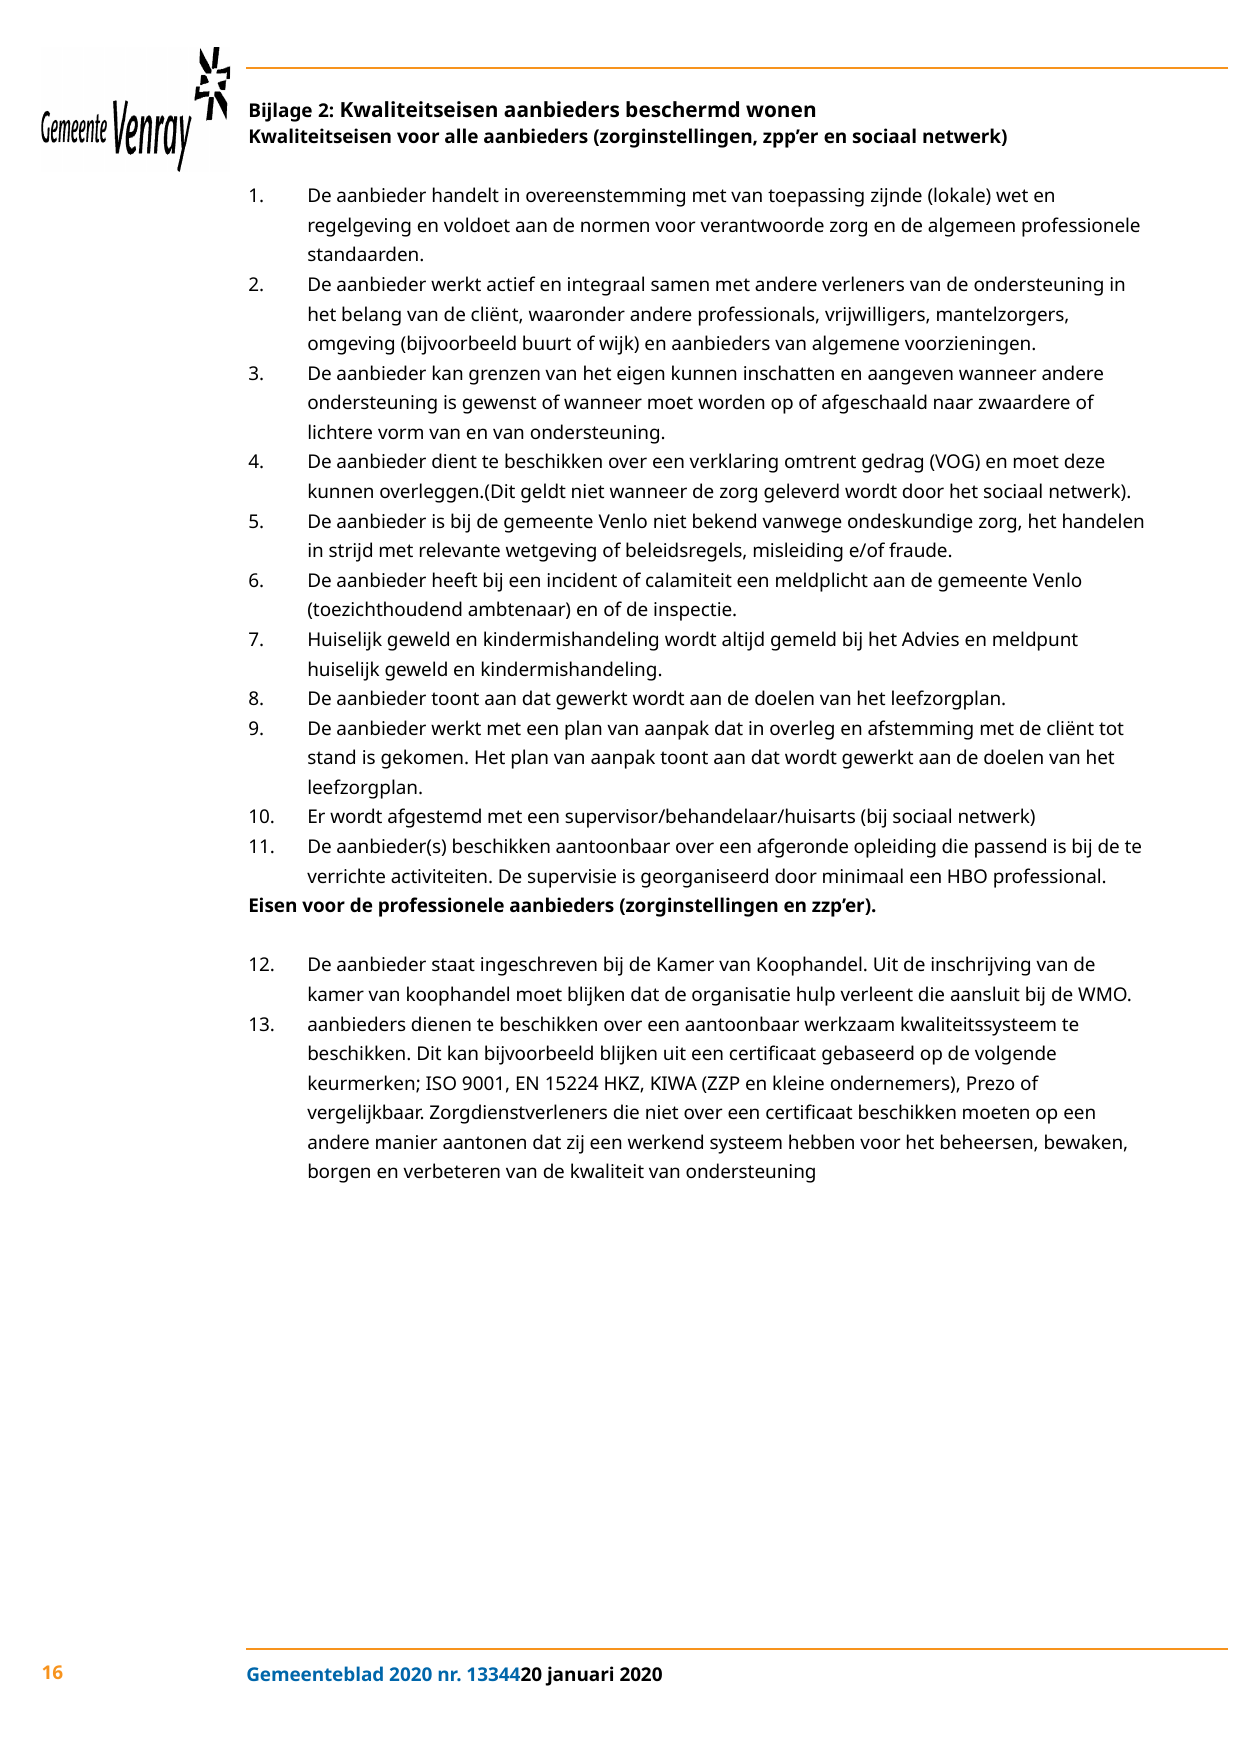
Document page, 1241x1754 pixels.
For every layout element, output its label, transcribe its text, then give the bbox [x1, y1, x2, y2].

list De aanbieder dient te beschikken over een verklaring omtrent gedrag (VOG) en moet deze kunnen overleggen.(Dit geldt niet wanneer de zorg geleverd wordt door het sociaal netwerk). [248, 449, 1152, 504]
picture [41, 47, 231, 172]
list De aanbieder werkt actief en integraal samen met andere verleners van de ondersteuning in het belang van de cliënt, waaronder andere professionals, vrijwilligers, mantelzorgers, omgeving (bijvoorbeeld buurt of wijk) en aanbieders van algemene voorzieningen. [248, 271, 1152, 356]
list De aanbieder heeft bij een incident of calamiteit een meldplicht aan de gemeente Venlo (toezichthoudend ambtenaar) en of de inspectie. [248, 567, 1152, 622]
list De aanbieder is bij de gemeente Venlo niet bekend vanwege ondeskundige zorg, het handelen in strijd met relevante wetgeving of beleidsregels, misleiding e/of fraude. [248, 508, 1152, 563]
text Kwaliteitseisen voor alle aanbieders (zorginstellingen, zpp’er en sociaal netwerk) [248, 123, 1152, 149]
list De aanbieder kan grenzen van het eigen kunnen inschatten en aangeven wanneer andere ondersteuning is gewenst of wanneer moet worden op of afgeschaald naar zwaardere of lichtere vorm van en van ondersteuning. [248, 360, 1152, 445]
list De aanbieder werkt met een plan van aanpak dat in overleg en afstemming met de cliënt tot stand is gekomen. Het plan van aanpak toont aan dat wordt gewerkt aan de doelen van het leefzorgplan. [248, 715, 1152, 800]
text Eisen voor de professionele aanbieders (zorginstellingen en zzp’er). [248, 892, 1152, 918]
list Huiselijk geweld en kindermishandeling wordt altijd gemeld bij het Advies en meldpunt huiselijk geweld en kindermishandeling. [248, 626, 1152, 682]
text Bijlage 2: Kwaliteitseisen aanbieders beschermd wonen [248, 95, 1152, 123]
list De aanbieder handelt in overeenstemming met van toepassing zijnde (lokale) wet en regelgeving en voldoet aan de normen voor verantwoorde zorg en de algemeen professionele standaarden. [248, 182, 1152, 267]
list De aanbieder toont aan dat gewerkt wordt aan de doelen van het leefzorgplan. [248, 685, 1152, 711]
list De aanbieder(s) beschikken aantoonbaar over een afgeronde opleiding die passend is bij de te verrichte activiteiten. De supervisie is georganiseerd door minimaal een HBO professional. [248, 833, 1152, 889]
list Er wordt afgestemd met een supervisor/behandelaar/huisarts (bij sociaal netwerk) [248, 804, 1152, 829]
list De aanbieder staat ingeschreven bij de Kamer van Koophandel. Uit de inschrijving van de kamer van koophandel moet blijken dat de organisatie hulp verleent die aansluit bij de WMO. [248, 952, 1152, 1007]
list aanbieders dienen te beschikken over een aantoonbaar werkzaam kwaliteitssysteem te beschikken. Dit kan bijvoorbeeld blijken uit een certificaat gebaseerd op de volgende keurmerken; ISO 9001, EN 15224 HKZ, KIWA (ZZP en kleine ondernemers), Prezo of vergelijkbaar. Zorgdienstverleners die niet over een certificaat beschikken moeten op een andere manier aantonen dat zij een werkend systeem hebben voor het beheersen, bewaken, borgen en verbeteren van de kwaliteit van ondersteuning [248, 1011, 1152, 1184]
